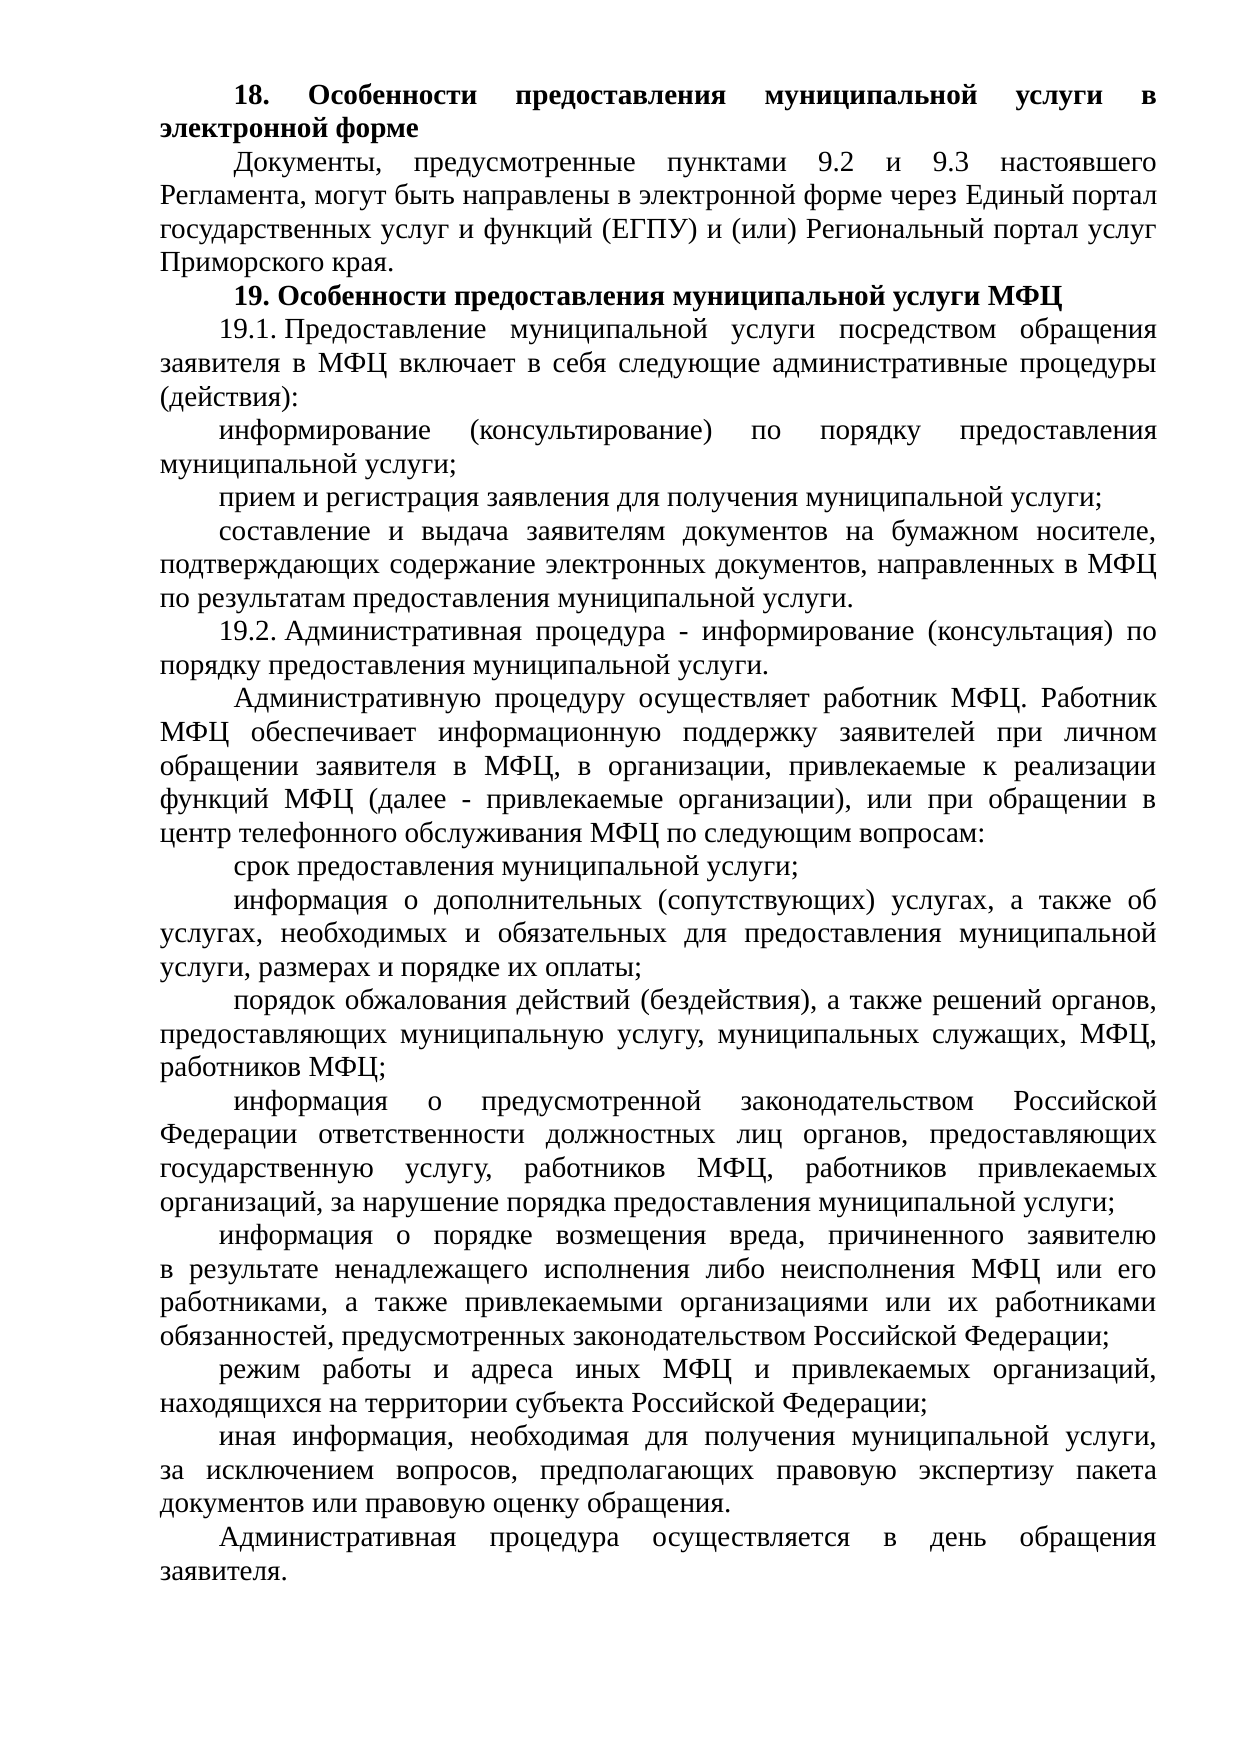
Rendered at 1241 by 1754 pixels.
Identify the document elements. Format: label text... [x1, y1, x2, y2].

text режим работы и адреса иных МФЦ и привлекаемых организаций, находящихся на территории субъекта Российской Федерации; [159, 1351, 1157, 1418]
text срок предоставления муниципальной услуги; [159, 848, 1157, 882]
text 19. Особенности предоставления муниципальной услуги МФЦ [159, 278, 1157, 312]
text информирование (консультирование) по порядку предоставления муниципальной услуги; [159, 412, 1157, 479]
text иная информация, необходимая для получения муниципальной услуги, за исключением вопросов, предполагающих правовую экспертизу пакета документов или правовую оценку обращения. [159, 1418, 1157, 1519]
text порядок обжалования действий (бездействия), а также решений органов, предоставляющих муниципальную услугу, муниципальных служащих, МФЦ, работников МФЦ; [159, 982, 1157, 1083]
text 19.2. Административная процедура - информирование (консультация) по порядку предоставления муниципальной услуги. [159, 613, 1157, 681]
text информация о порядке возмещения вреда, причиненного заявителю в результате ненадлежащего исполнения либо неисполнения МФЦ или его работниками, а также привлекаемыми организациями или их работниками обязанностей, предусмотренных законодательством Российской Федерации; [159, 1217, 1157, 1351]
text Документы, предусмотренные пунктами 9.2 и 9.3 настоявшего Регламента, могут быть направлены в электронной форме через Единый портал государственных услуг и функций (ЕГПУ) и (или) Региональный портал услуг Приморского края. [159, 144, 1157, 278]
text 18. Особенности предоставления муниципальной услуги в электронной форме [159, 77, 1157, 144]
text информация о дополнительных (сопутствующих) услугах, а также об услугах, необходимых и обязательных для предоставления муниципальной услуги, размерах и порядке их оплаты; [159, 882, 1157, 982]
text Административная процедура осуществляется в день обращения заявителя. [159, 1519, 1157, 1586]
text 19.1. Предоставление муниципальной услуги посредством обращения заявителя в МФЦ включает в себя следующие административные процедуры (действия): [159, 312, 1157, 412]
text прием и регистрация заявления для получения муниципальной услуги; [159, 479, 1157, 513]
text Административную процедуру осуществляет работник МФЦ. Работник МФЦ обеспечивает информационную поддержку заявителей при личном обращении заявителя в МФЦ, в организации, привлекаемые к реализации функций МФЦ (далее - привлекаемые организации), или при обращении в центр телефонного обслуживания МФЦ по следующим вопросам: [159, 681, 1157, 848]
text информация о предусмотренной законодательством Российской Федерации ответственности должностных лиц органов, предоставляющих государственную услугу, работников МФЦ, работников привлекаемых организаций, за нарушение порядка предоставления муниципальной услуги; [159, 1083, 1157, 1217]
text составление и выдача заявителям документов на бумажном носителе, подтверждающих содержание электронных документов, направленных в МФЦ по результатам предоставления муниципальной услуги. [159, 513, 1157, 613]
